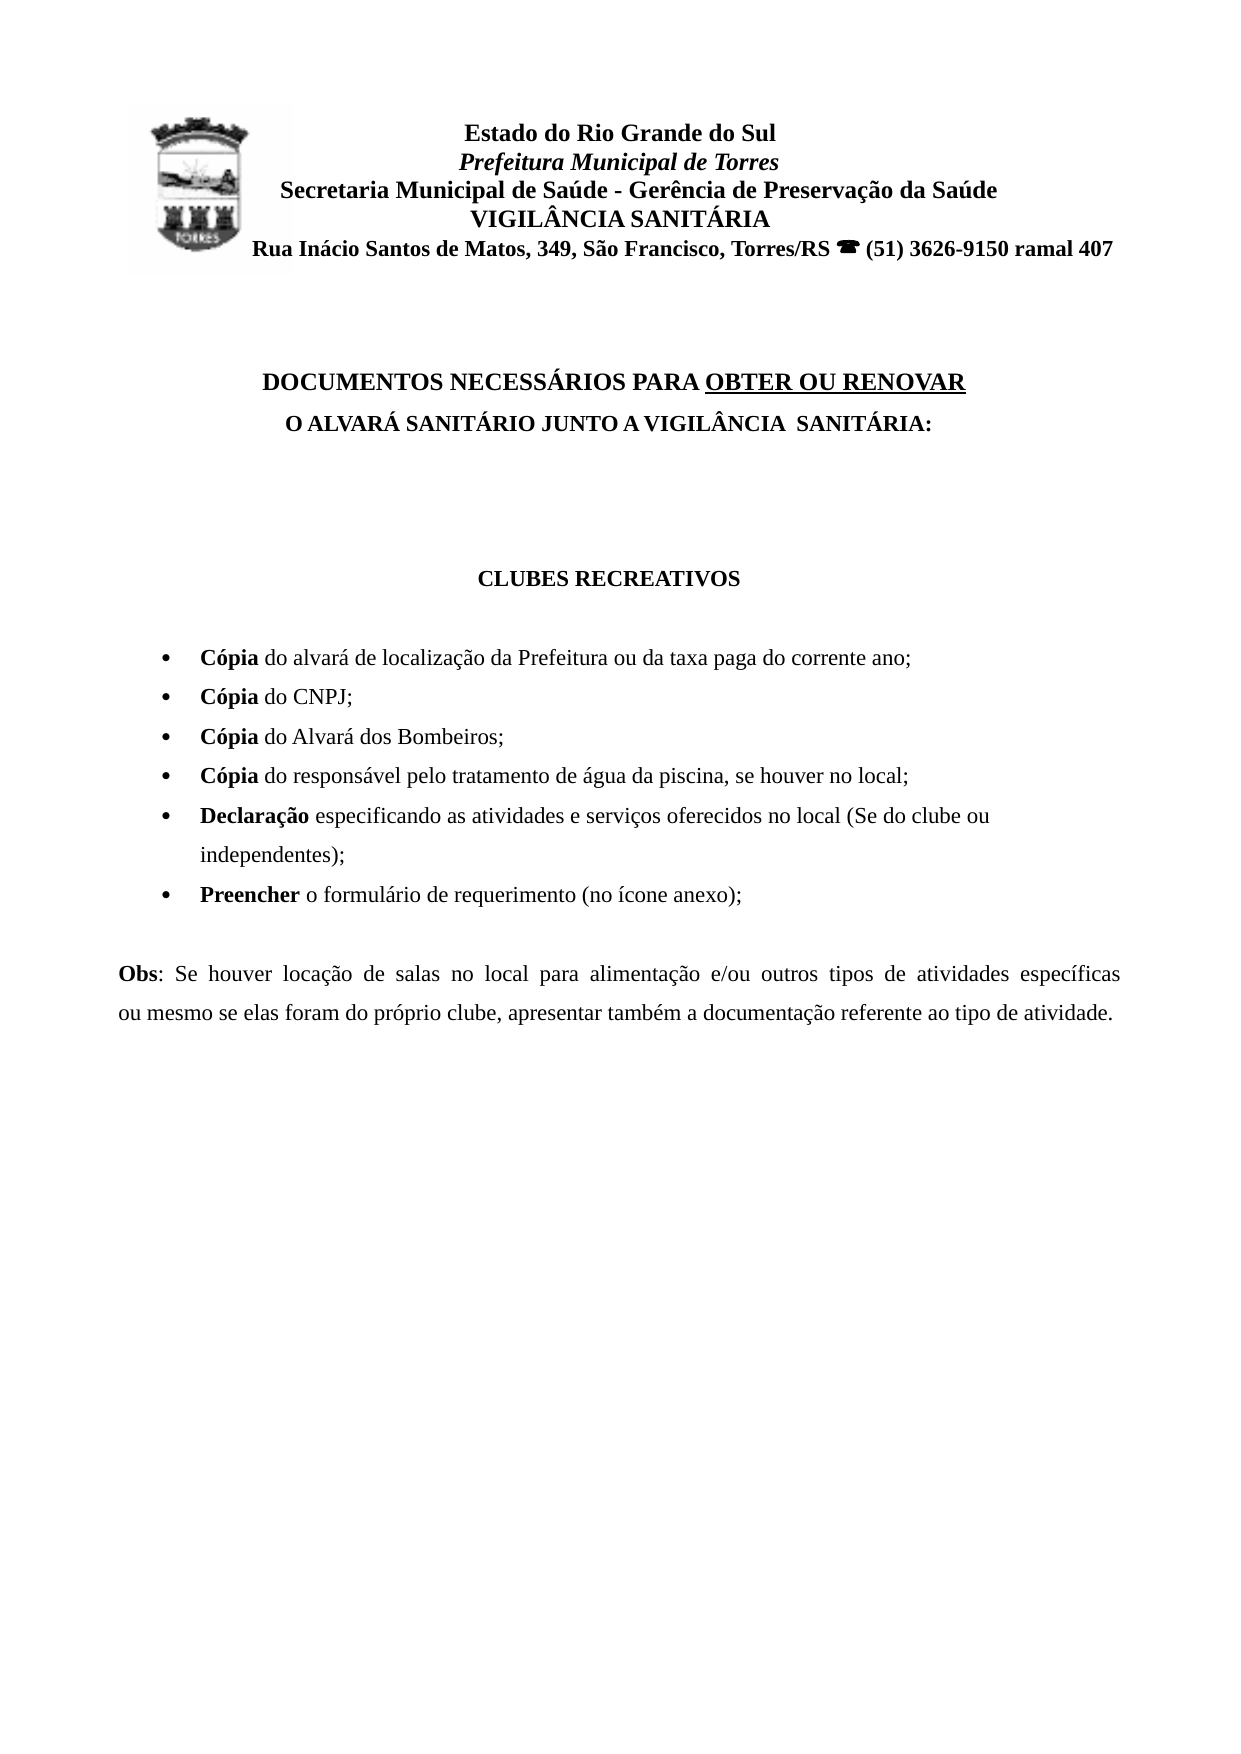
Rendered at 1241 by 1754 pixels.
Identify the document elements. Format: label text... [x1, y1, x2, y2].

list Declaração especificando as atividades e serviços oferecidos no local (Se do clube ou independentes); [162, 802, 1122, 868]
list Cópia do CNPJ; [162, 683, 1122, 710]
list Cópia do alvará de localização da Prefeitura ou da taxa paga do corrente ano; [162, 644, 1122, 670]
subtitle VIGILÂNCIA SANITÁRIA [294, 204, 1122, 233]
text CLUBES RECREATIVOS [156, 565, 1122, 591]
text Prefeitura Municipal de Torres [294, 147, 1122, 176]
text Obs: Se houver locação de salas no local para alimentação e/ou outros tipos de atividades específicas ou mesmo se elas foram do próprio clube, apresentar também a documentação referente ao tipo de atividade. [118, 960, 1122, 1026]
list Preencher o formulário de requerimento (no ícone anexo); [162, 881, 1122, 907]
text Secretaria Municipal de Saúde - Gerência de Preservação da Saúde [294, 176, 1122, 204]
text O ALVARÁ SANITÁRIO JUNTO A VIGILÂNCIA SANITÁRIA: [118, 410, 1122, 437]
subtitle Rua Inácio Santos de Matos, 349, São Francisco, Torres/RS  (51) 3626-9150 ramal 407 [294, 233, 1122, 262]
list Cópia do responsável pelo tratamento de água da piscina, se houver no local; [162, 762, 1122, 789]
text Estado do Rio Grande do Sul [294, 118, 1122, 147]
list Cópia do Alvará dos Bombeiros; [162, 723, 1122, 749]
text DOCUMENTOS NECESSÁRIOS PARA OBTER OU RENOVAR [118, 367, 1122, 396]
